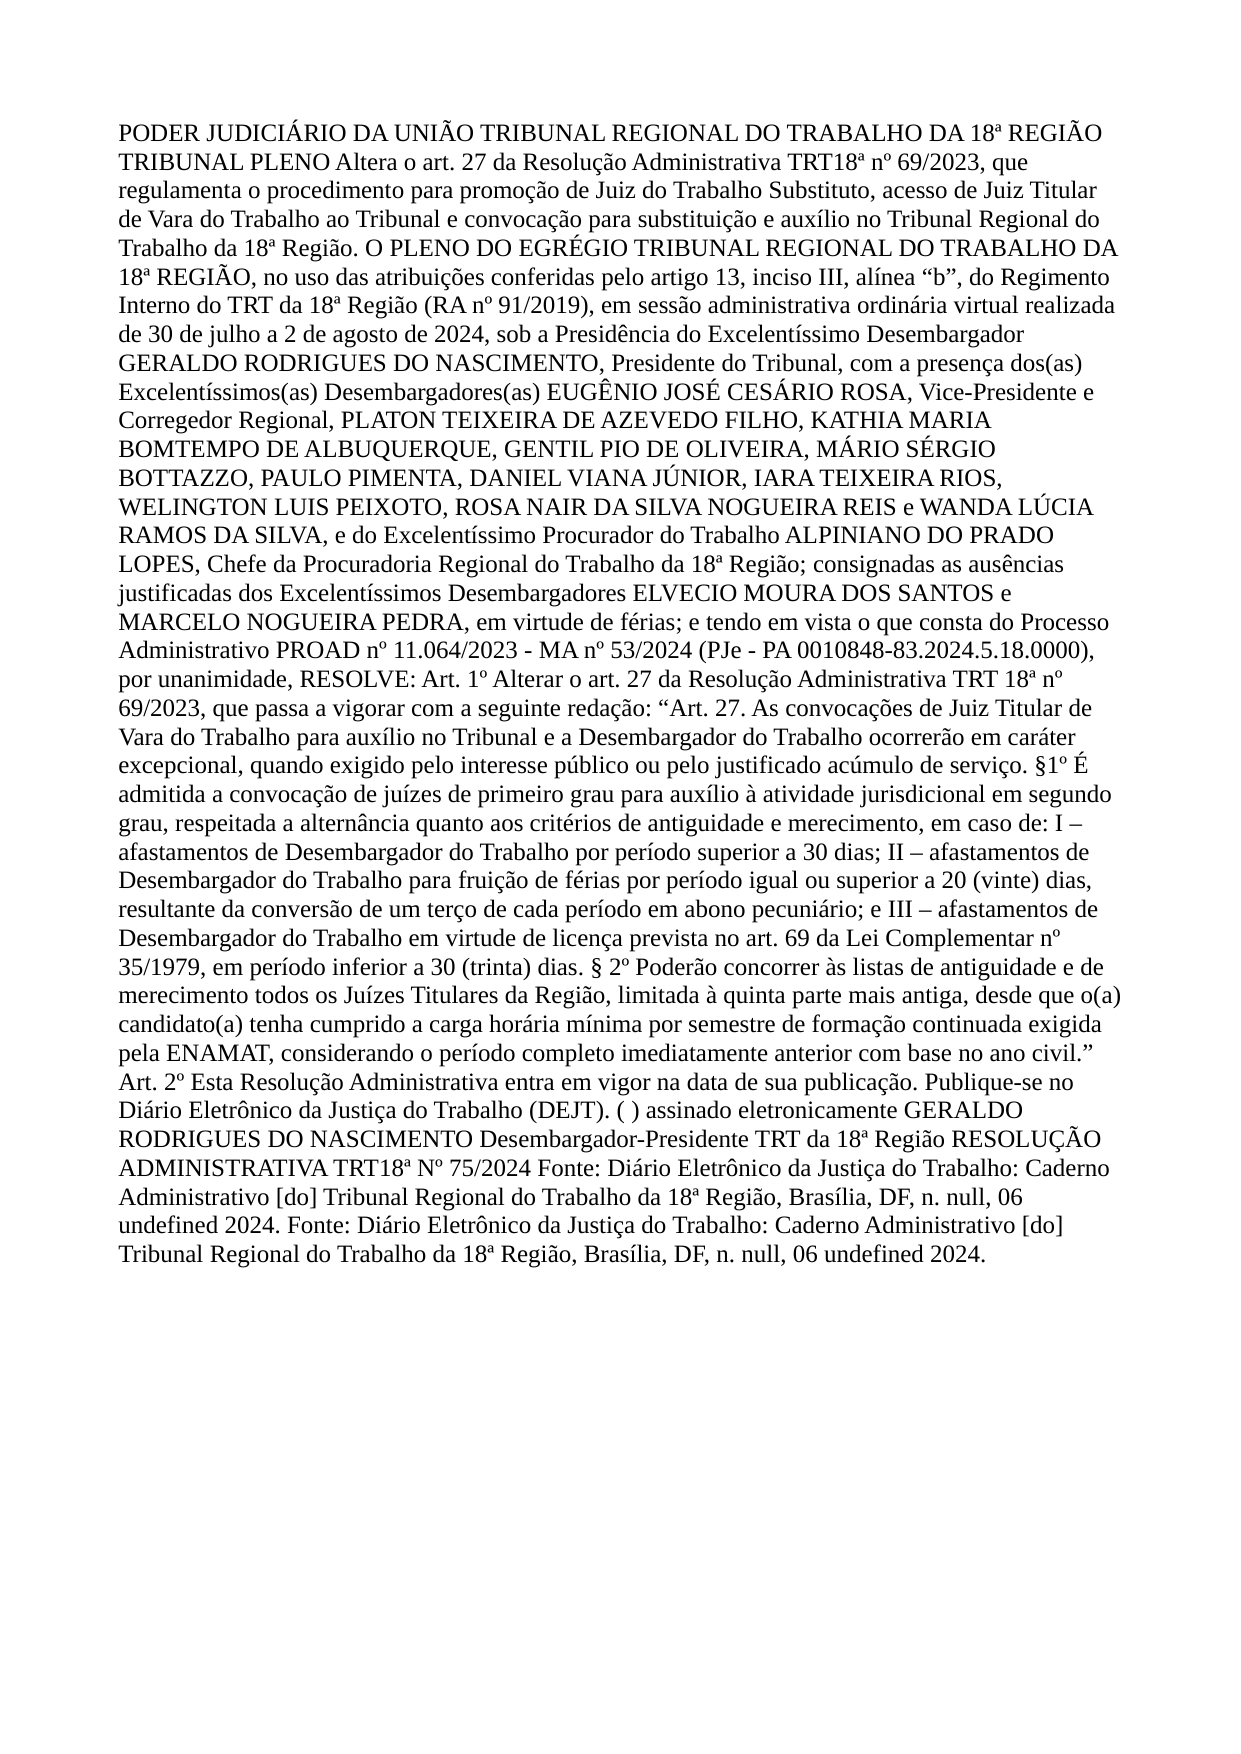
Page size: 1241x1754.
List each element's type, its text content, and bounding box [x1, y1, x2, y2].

text PODER JUDICIÁRIO DA UNIÃO TRIBUNAL REGIONAL DO TRABALHO DA 18ª REGIÃO TRIBUNAL PLENO Altera o art. 27 da Resolução Administrativa TRT18ª nº 69/2023, que regulamenta o procedimento para promoção de Juiz do Trabalho Substituto, acesso de Juiz Titular de Vara do Trabalho ao Tribunal e convocação para substituição e auxílio no Tribunal Regional do Trabalho da 18ª Região. O PLENO DO EGRÉGIO TRIBUNAL REGIONAL DO TRABALHO DA 18ª REGIÃO, no uso das atribuições conferidas pelo artigo 13, inciso III, alínea “b”, do Regimento Interno do TRT da 18ª Região (RA nº 91/2019), em sessão administrativa ordinária virtual realizada de 30 de julho a 2 de agosto de 2024, sob a Presidência do Excelentíssimo Desembargador GERALDO RODRIGUES DO NASCIMENTO, Presidente do Tribunal, com a presença dos(as) Excelentíssimos(as) Desembargadores(as) EUGÊNIO JOSÉ CESÁRIO ROSA, Vice-Presidente e Corregedor Regional, PLATON TEIXEIRA DE AZEVEDO FILHO, KATHIA MARIA BOMTEMPO DE ALBUQUERQUE, GENTIL PIO DE OLIVEIRA, MÁRIO SÉRGIO BOTTAZZO, PAULO PIMENTA, DANIEL VIANA JÚNIOR, IARA TEIXEIRA RIOS, WELINGTON LUIS PEIXOTO, ROSA NAIR DA SILVA NOGUEIRA REIS e WANDA LÚCIA RAMOS DA SILVA, e do Excelentíssimo Procurador do Trabalho ALPINIANO DO PRADO LOPES, Chefe da Procuradoria Regional do Trabalho da 18ª Região; consignadas as ausências justificadas dos Excelentíssimos Desembargadores ELVECIO MOURA DOS SANTOS e MARCELO NOGUEIRA PEDRA, em virtude de férias; e tendo em vista o que consta do Processo Administrativo PROAD nº 11.064/2023 - MA nº 53/2024 (PJe - PA 0010848-83.2024.5.18.0000), por unanimidade, RESOLVE: Art. 1º Alterar o art. 27 da Resolução Administrativa TRT 18ª nº 69/2023, que passa a vigorar com a seguinte redação: “Art. 27. As convocações de Juiz Titular de Vara do Trabalho para auxílio no Tribunal e a Desembargador do Trabalho ocorrerão em caráter excepcional, quando exigido pelo interesse público ou pelo justificado acúmulo de serviço. §1º É admitida a convocação de juízes de primeiro grau para auxílio à atividade jurisdicional em segundo grau, respeitada a alternância quanto aos critérios de antiguidade e merecimento, em caso de: I – afastamentos de Desembargador do Trabalho por período superior a 30 dias; II – afastamentos de Desembargador do Trabalho para fruição de férias por período igual ou superior a 20 (vinte) dias, resultante da conversão de um terço de cada período em abono pecuniário; e III – afastamentos de Desembargador do Trabalho em virtude de licença prevista no art. 69 da Lei Complementar nº 35/1979, em período inferior a 30 (trinta) dias. § 2º Poderão concorrer às listas de antiguidade e de merecimento todos os Juízes Titulares da Região, limitada à quinta parte mais antiga, desde que o(a) candidato(a) tenha cumprido a carga horária mínima por semestre de formação continuada exigida pela ENAMAT, considerando o período completo imediatamente anterior com base no ano civil.” Art. 2º Esta Resolução Administrativa entra em vigor na data de sua publicação. Publique-se no Diário Eletrônico da Justiça do Trabalho (DEJT). ( ) assinado eletronicamente GERALDO RODRIGUES DO NASCIMENTO Desembargador-Presidente TRT da 18ª Região RESOLUÇÃO ADMINISTRATIVA TRT18ª Nº 75/2024 Fonte: Diário Eletrônico da Justiça do Trabalho: Caderno Administrativo [do] Tribunal Regional do Trabalho da 18ª Região, Brasília, DF, n. null, 06 undefined 2024. Fonte: Diário Eletrônico da Justiça do Trabalho: Caderno Administrativo [do] Tribunal Regional do Trabalho da 18ª Região, Brasília, DF, n. null, 06 undefined 2024. [118, 118, 1122, 1268]
